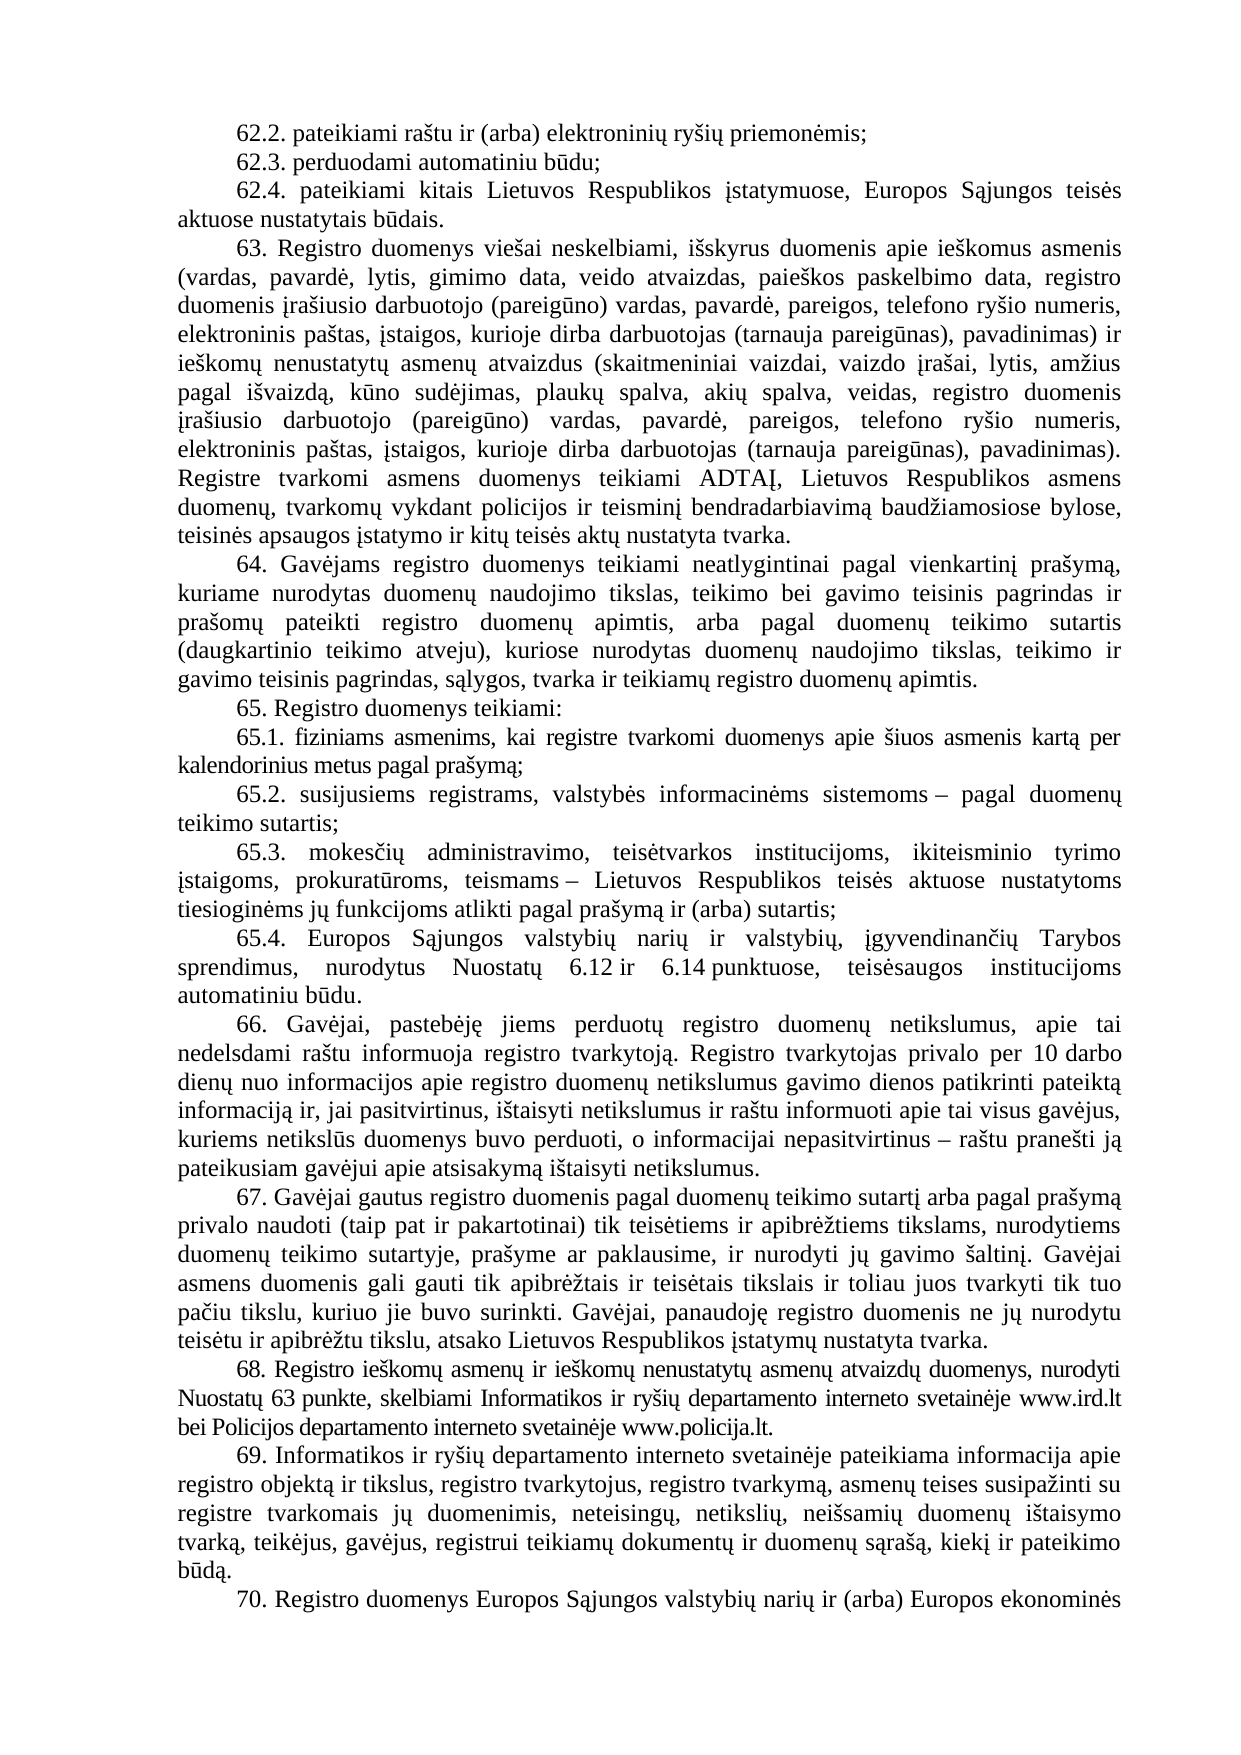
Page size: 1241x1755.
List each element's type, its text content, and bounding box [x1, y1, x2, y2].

text 67. Gavėjai gautus registro duomenis pagal duomenų teikimo sutartį arba pagal prašymą privalo naudoti (taip pat ir pakartotinai) tik teisėtiems ir apibrėžtiems tikslams, nurodytiems duomenų teikimo sutartyje, prašyme ar paklausime, ir nurodyti jų gavimo šaltinį. Gavėjai asmens duomenis gali gauti tik apibrėžtais ir teisėtais tikslais ir toliau juos tvarkyti tik tuo pačiu tikslu, kuriuo jie buvo surinkti. Gavėjai, panaudoję registro duomenis ne jų nurodytu teisėtu ir apibrėžtu tikslu, atsako Lietuvos Respublikos įstatymų nustatyta tvarka. [177, 1182, 1122, 1354]
text 65. Registro duomenys teikiami: [177, 693, 1122, 722]
text 65.4. Europos Sąjungos valstybių narių ir valstybių, įgyvendinančių Tarybos sprendimus, nurodytus Nuostatų 6.12 ir 6.14 punktuose, teisėsaugos institucijoms automatiniu būdu. [177, 923, 1122, 1009]
text 65.3. mokesčių administravimo, teisėtvarkos institucijoms, ikiteisminio tyrimo įstaigoms, prokuratūroms, teismams – Lietuvos Respublikos teisės aktuose nustatytoms tiesioginėms jų funkcijoms atlikti pagal prašymą ir (arba) sutartis; [177, 837, 1122, 923]
text 69. Informatikos ir ryšių departamento interneto svetainėje pateikiama informacija apie registro objektą ir tikslus, registro tvarkytojus, registro tvarkymą, asmenų teises susipažinti su registre tvarkomais jų duomenimis, neteisingų, netikslių, neišsamių duomenų ištaisymo tvarką, teikėjus, gavėjus, registrui teikiamų dokumentų ir duomenų sąrašą, kiekį ir pateikimo būdą. [177, 1441, 1122, 1584]
text 62.3. perduodami automatiniu būdu; [177, 147, 1122, 176]
text 65.2. susijusiems registrams, valstybės informacinėms sistemoms – pagal duomenų teikimo sutartis; [177, 779, 1122, 837]
text 64. Gavėjams registro duomenys teikiami neatlygintinai pagal vienkartinį prašymą, kuriame nurodytas duomenų naudojimo tikslas, teikimo bei gavimo teisinis pagrindas ir prašomų pateikti registro duomenų apimtis, arba pagal duomenų teikimo sutartis (daugkartinio teikimo atveju), kuriose nurodytas duomenų naudojimo tikslas, teikimo ir gavimo teisinis pagrindas, sąlygos, tvarka ir teikiamų registro duomenų apimtis. [177, 549, 1122, 693]
text 66. Gavėjai, pastebėję jiems perduotų registro duomenų netikslumus, apie tai nedelsdami raštu informuoja registro tvarkytoją. Registro tvarkytojas privalo per 10 darbo dienų nuo informacijos apie registro duomenų netikslumus gavimo dienos patikrinti pateiktą informaciją ir, jai pasitvirtinus, ištaisyti netikslumus ir raštu informuoti apie tai visus gavėjus, kuriems netikslūs duomenys buvo perduoti, o informacijai nepasitvirtinus – raštu pranešti ją pateikusiam gavėjui apie atsisakymą ištaisyti netikslumus. [177, 1009, 1122, 1182]
text 62.4. pateikiami kitais Lietuvos Respublikos įstatymuose, Europos Sąjungos teisės aktuose nustatytais būdais. [177, 176, 1122, 233]
text 68. Registro ieškomų asmenų ir ieškomų nenustatytų asmenų atvaizdų duomenys, nurodyti Nuostatų 63 punkte, skelbiami Informatikos ir ryšių departamento interneto svetainėje www.ird.lt bei Policijos departamento interneto svetainėje www.policija.lt. [177, 1354, 1122, 1441]
text 62.2. pateikiami raštu ir (arba) elektroninių ryšių priemonėmis; [177, 118, 1122, 147]
text 65.1. fiziniams asmenims, kai registre tvarkomi duomenys apie šiuos asmenis kartą per kalendorinius metus pagal prašymą; [177, 722, 1122, 779]
text 63. Registro duomenys viešai neskelbiami, išskyrus duomenis apie ieškomus asmenis (vardas, pavardė, lytis, gimimo data, veido atvaizdas, paieškos paskelbimo data, registro duomenis įrašiusio darbuotojo (pareigūno) vardas, pavardė, pareigos, telefono ryšio numeris, elektroninis paštas, įstaigos, kurioje dirba darbuotojas (tarnauja pareigūnas), pavadinimas) ir ieškomų nenustatytų asmenų atvaizdus (skaitmeniniai vaizdai, vaizdo įrašai, lytis, amžius pagal išvaizdą, kūno sudėjimas, plaukų spalva, akių spalva, veidas, registro duomenis įrašiusio darbuotojo (pareigūno) vardas, pavardė, pareigos, telefono ryšio numeris, elektroninis paštas, įstaigos, kurioje dirba darbuotojas (tarnauja pareigūnas), pavadinimas). Registre tvarkomi asmens duomenys teikiami ADTAĮ, Lietuvos Respublikos asmens duomenų, tvarkomų vykdant policijos ir teisminį bendradarbiavimą baudžiamosiose bylose, teisinės apsaugos įstatymo ir kitų teisės aktų nustatyta tvarka. [177, 233, 1122, 549]
text 70. Registro duomenys Europos Sąjungos valstybių narių ir (arba) Europos ekonominės [177, 1584, 1122, 1613]
